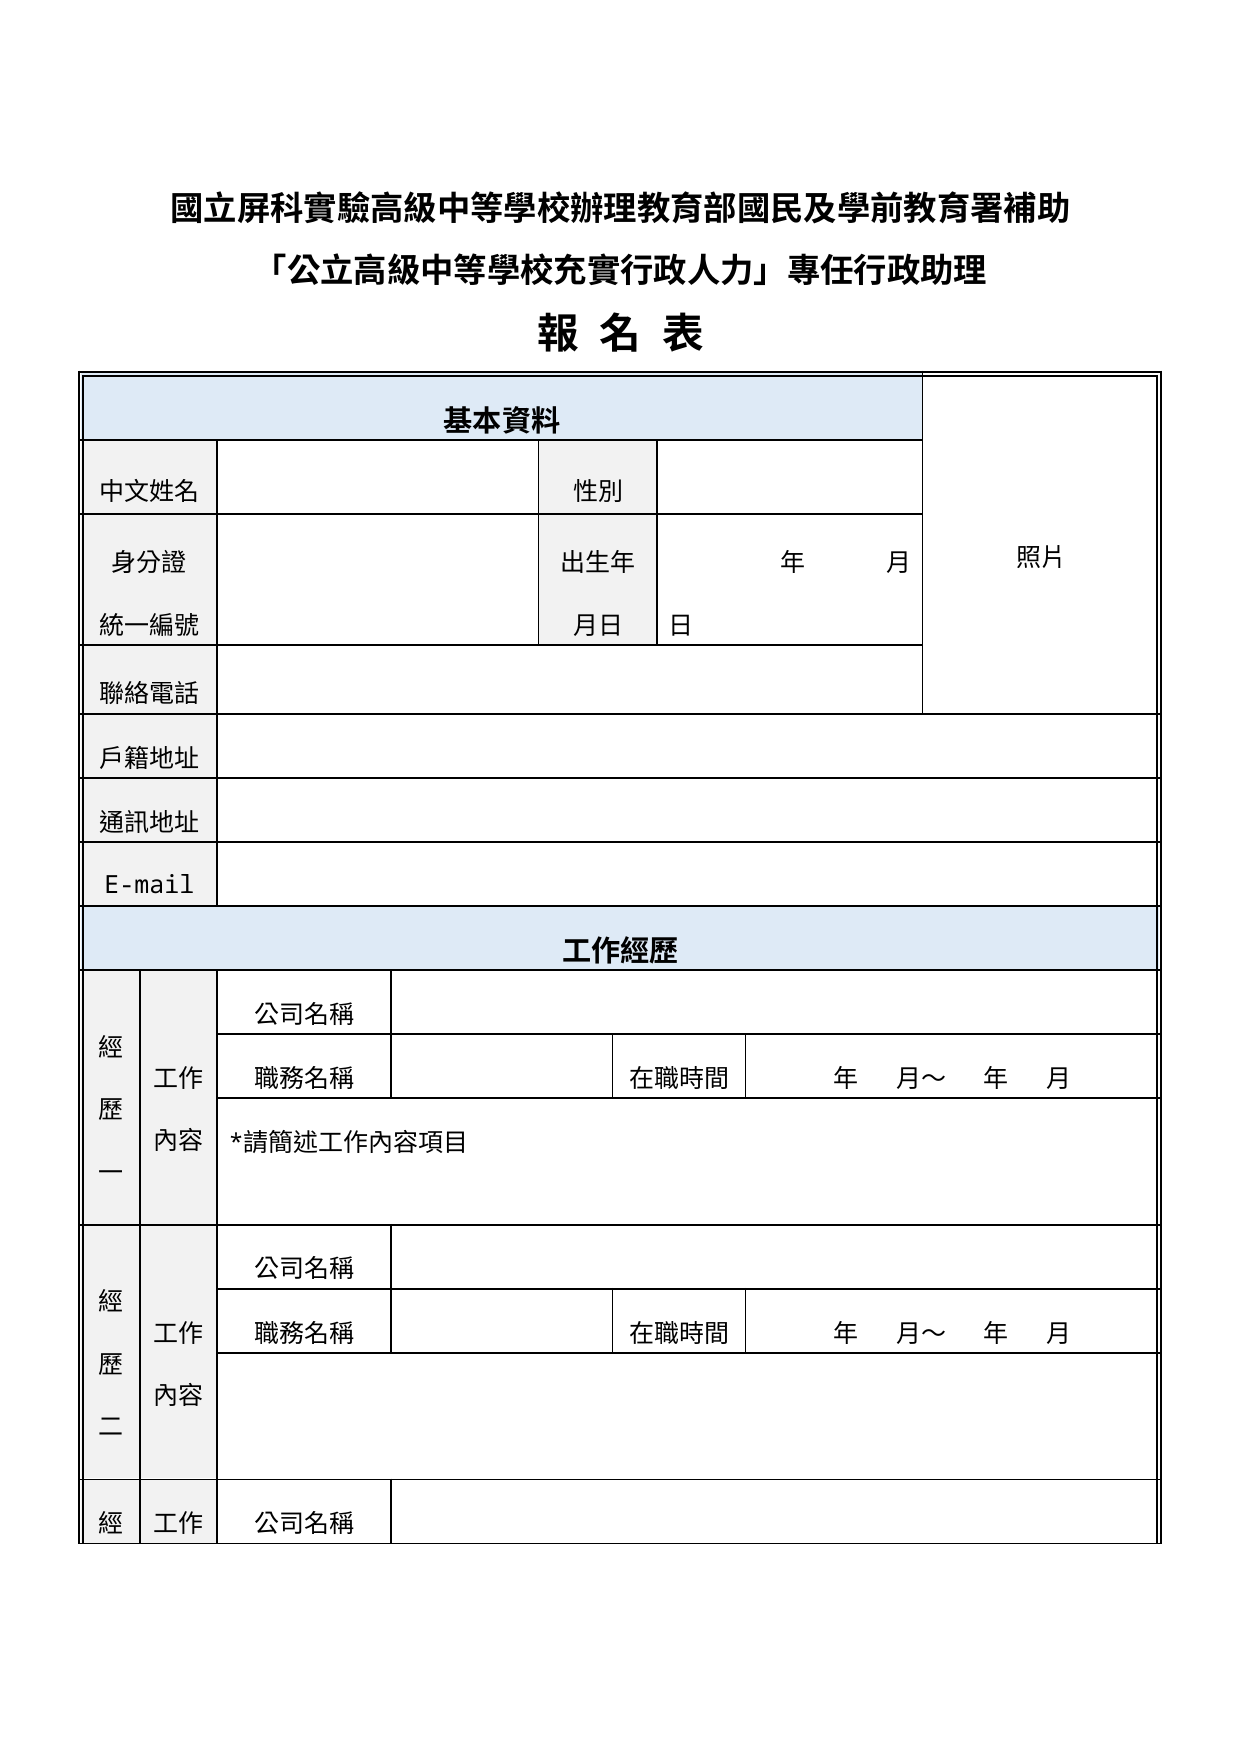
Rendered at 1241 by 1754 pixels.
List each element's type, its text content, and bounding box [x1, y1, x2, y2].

table_header 基本資料 [84, 377, 922, 439]
table_cell [218, 515, 538, 644]
table_cell 在職時間 [613, 1035, 745, 1097]
text 報 名 表 [112, 289, 1128, 352]
table_cell [658, 441, 922, 513]
table_cell 聯絡電話 [84, 646, 216, 713]
table_cell 在職時間 [613, 1290, 745, 1352]
table_cell 公司名稱 [218, 1226, 390, 1288]
table_cell 戶籍地址 [84, 715, 216, 777]
table_cell 年 月～ 年 月 [746, 1035, 1156, 1097]
table_cell [218, 843, 1156, 905]
table_cell 工作經歷 [84, 907, 1156, 969]
table_cell 職務名稱 [218, 1035, 390, 1097]
table_cell 性別 [539, 441, 656, 513]
table_cell 公司名稱 [218, 971, 390, 1033]
table_cell 身分證 統一編號 [84, 515, 216, 644]
table_cell 經 [84, 1480, 139, 1543]
table_cell 工作 [141, 1480, 216, 1543]
table_cell [218, 779, 1156, 841]
table_cell 通訊地址 [84, 779, 216, 841]
table_cell 工作內容 [141, 971, 216, 1224]
table_header 照片 [923, 377, 1156, 713]
table_cell 經歷二 [84, 1226, 139, 1478]
table_cell [392, 1290, 612, 1352]
table_cell 工作內容 [141, 1226, 216, 1478]
table_cell [218, 715, 1156, 777]
table_cell [218, 1354, 1156, 1478]
table_cell 職務名稱 [218, 1290, 390, 1352]
table_cell [392, 1480, 1156, 1543]
text 「公立高級中等學校充實行政人力」專任行政助理 [112, 227, 1128, 289]
table_cell 出生年月日 [539, 515, 656, 644]
table_cell [392, 1035, 612, 1097]
table_cell [392, 1226, 1156, 1288]
table_cell 年 月～ 年 月 [746, 1290, 1156, 1352]
table_cell 年 月 日 [658, 515, 922, 644]
table_cell [218, 441, 538, 513]
table_cell 經歷一 [84, 971, 139, 1224]
table_cell 公司名稱 [218, 1480, 390, 1543]
text 國立屏科實驗高級中等學校辦理教育部國民及學前教育署補助 [112, 164, 1128, 227]
table_cell [392, 971, 1156, 1033]
table_cell 中文姓名 [84, 441, 216, 513]
table_cell E-mail [84, 843, 216, 905]
table_cell [218, 646, 922, 713]
table_cell *請簡述工作內容項目 [218, 1099, 1156, 1224]
